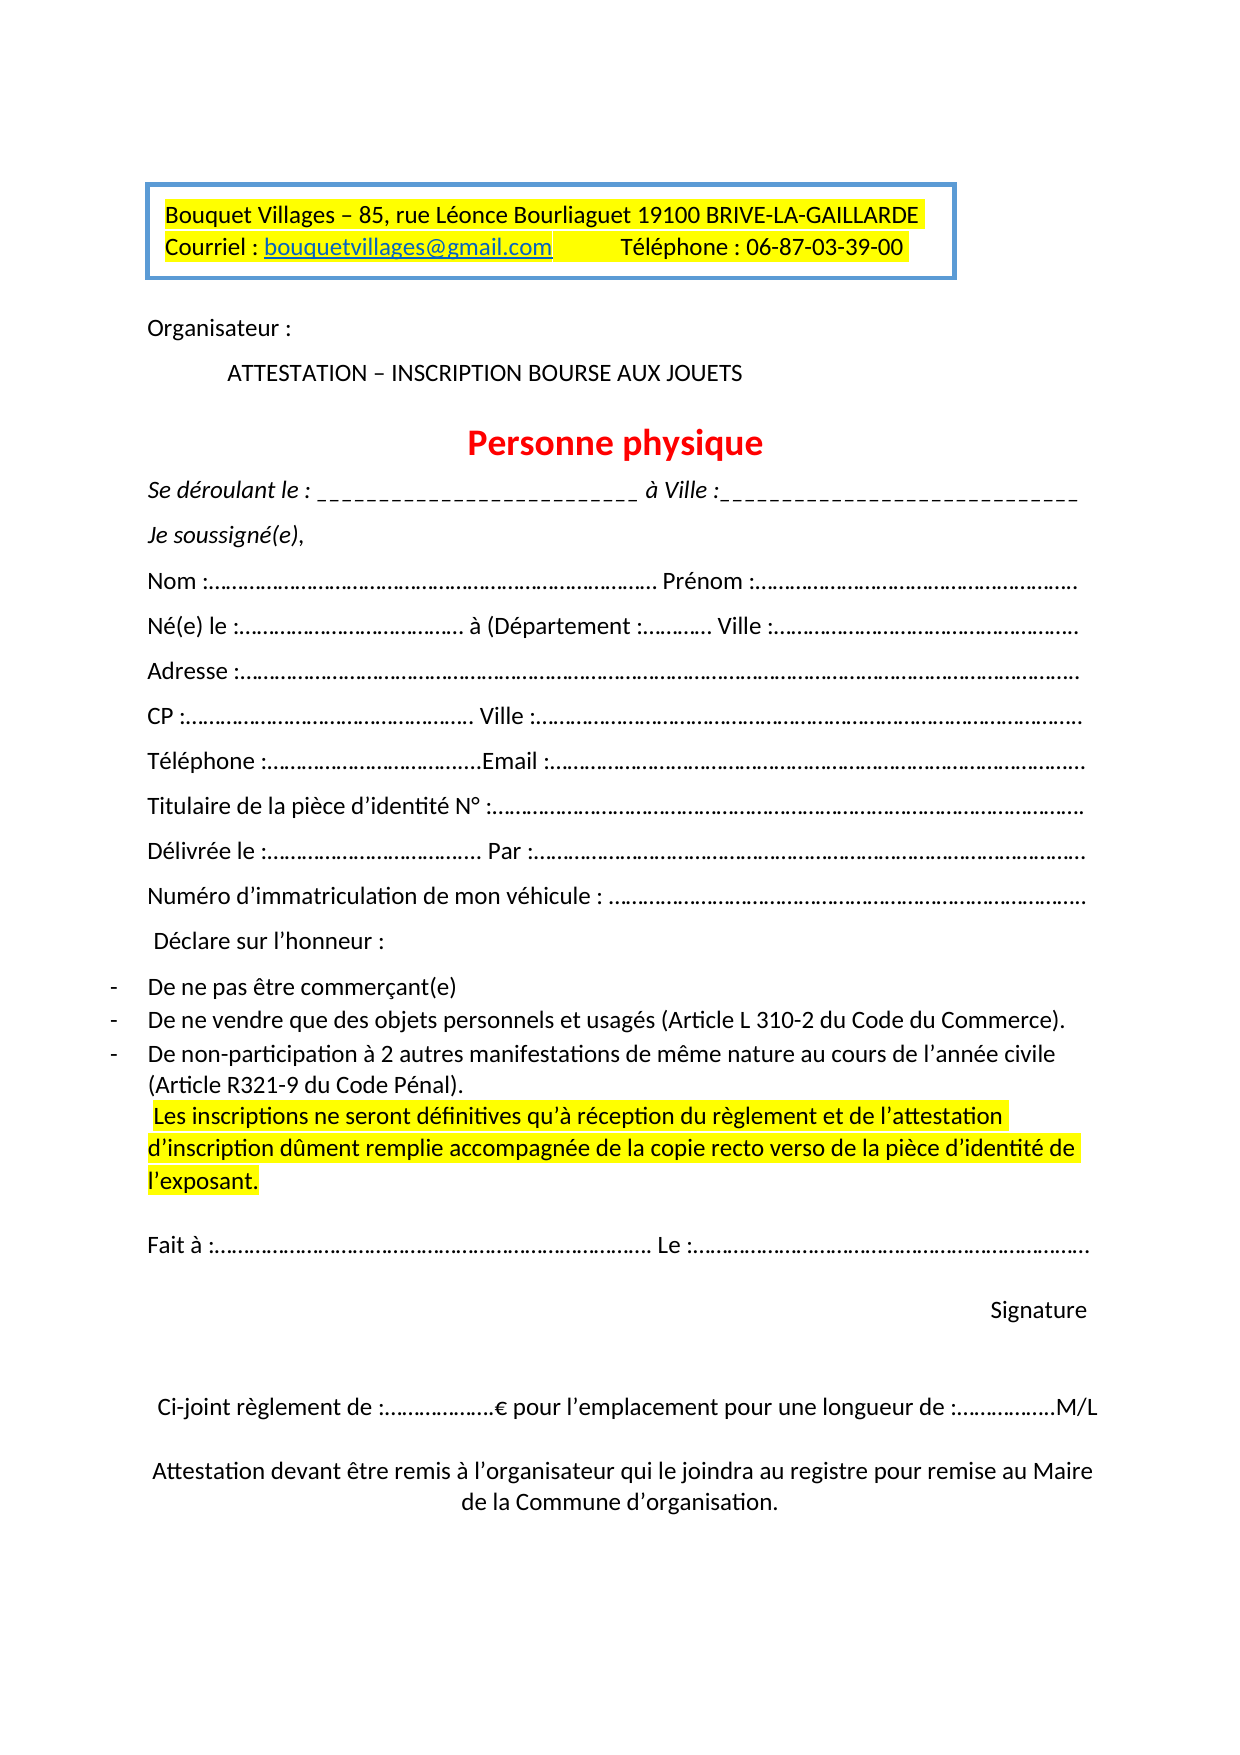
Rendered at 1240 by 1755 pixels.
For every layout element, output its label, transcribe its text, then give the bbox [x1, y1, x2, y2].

text Fait à :…………………………………………………………………. Le :…………………………………………………………… [147, 1229, 1098, 1260]
list De non-participation à 2 autres manifestations de même nature au cours de l’année civile (Article R321-9 du Code Pénal). [110, 1038, 1098, 1100]
text Les inscriptions ne seront définitives qu’à réception du règlement et de l’attestation d’inscription dûment remplie accompagnée de la copie recto verso de la pièce d’identité de l’exposant. [148, 1100, 1098, 1195]
text Signature [148, 1294, 1093, 1324]
text Organisateur : [147, 313, 1098, 343]
text ATTESTATION – INSCRIPTION BOURSE AUX JOUETS [148, 358, 1098, 388]
text Déclare sur l’honneur : [148, 925, 1098, 956]
list De ne vendre que des objets personnels et usagés (Article L 310-2 du Code du Commerce). [110, 1004, 1098, 1035]
text Ci-joint règlement de :……………….€ pour l’emplacement pour une longueur de :……………..M/L [148, 1391, 1098, 1421]
table_header Bouquet Villages – 85, rue Léonce Bourliaguet 19100 BRIVE-LA-GAILLARDE Courriel : bouquetvillages@gmail.com Téléphone : 06-87-03-39-00 [150, 187, 952, 276]
text Attestation devant être remis à l’organisateur qui le joindra au registre pour remise au Maire de la Commune d’organisation. [148, 1455, 1098, 1516]
text Numéro d’immatriculation de mon véhicule : ……………………………………………………………………….. [147, 880, 1098, 911]
text Né(e) le :………………………………… à (Département :………… Ville :…………………………………………….. [147, 610, 1098, 641]
text CP :………………………………………….. Ville :………………………………………………………………………………….. [147, 700, 1098, 731]
text Nom :…………………………………………………………………… Prénom :……………………………………………….. [147, 565, 1098, 596]
text Se déroulant le : __________________________ à Ville :_____________________________ Je soussigné(e), [148, 474, 1098, 550]
text Téléphone :……………………………....Email :………………………………………………………………………………... Titulaire de la pièce d’identité N° :…………………………………………………………………………………………. [147, 745, 1098, 821]
text Délivrée le :…………………………….... Par :…………………………………………………………………………………… [147, 835, 1098, 866]
text Personne physique [148, 419, 1092, 464]
list De ne pas être commerçant(e) [110, 971, 1098, 1002]
text Adresse :……………………………………………………………………………………………………………………………….. [147, 655, 1098, 686]
